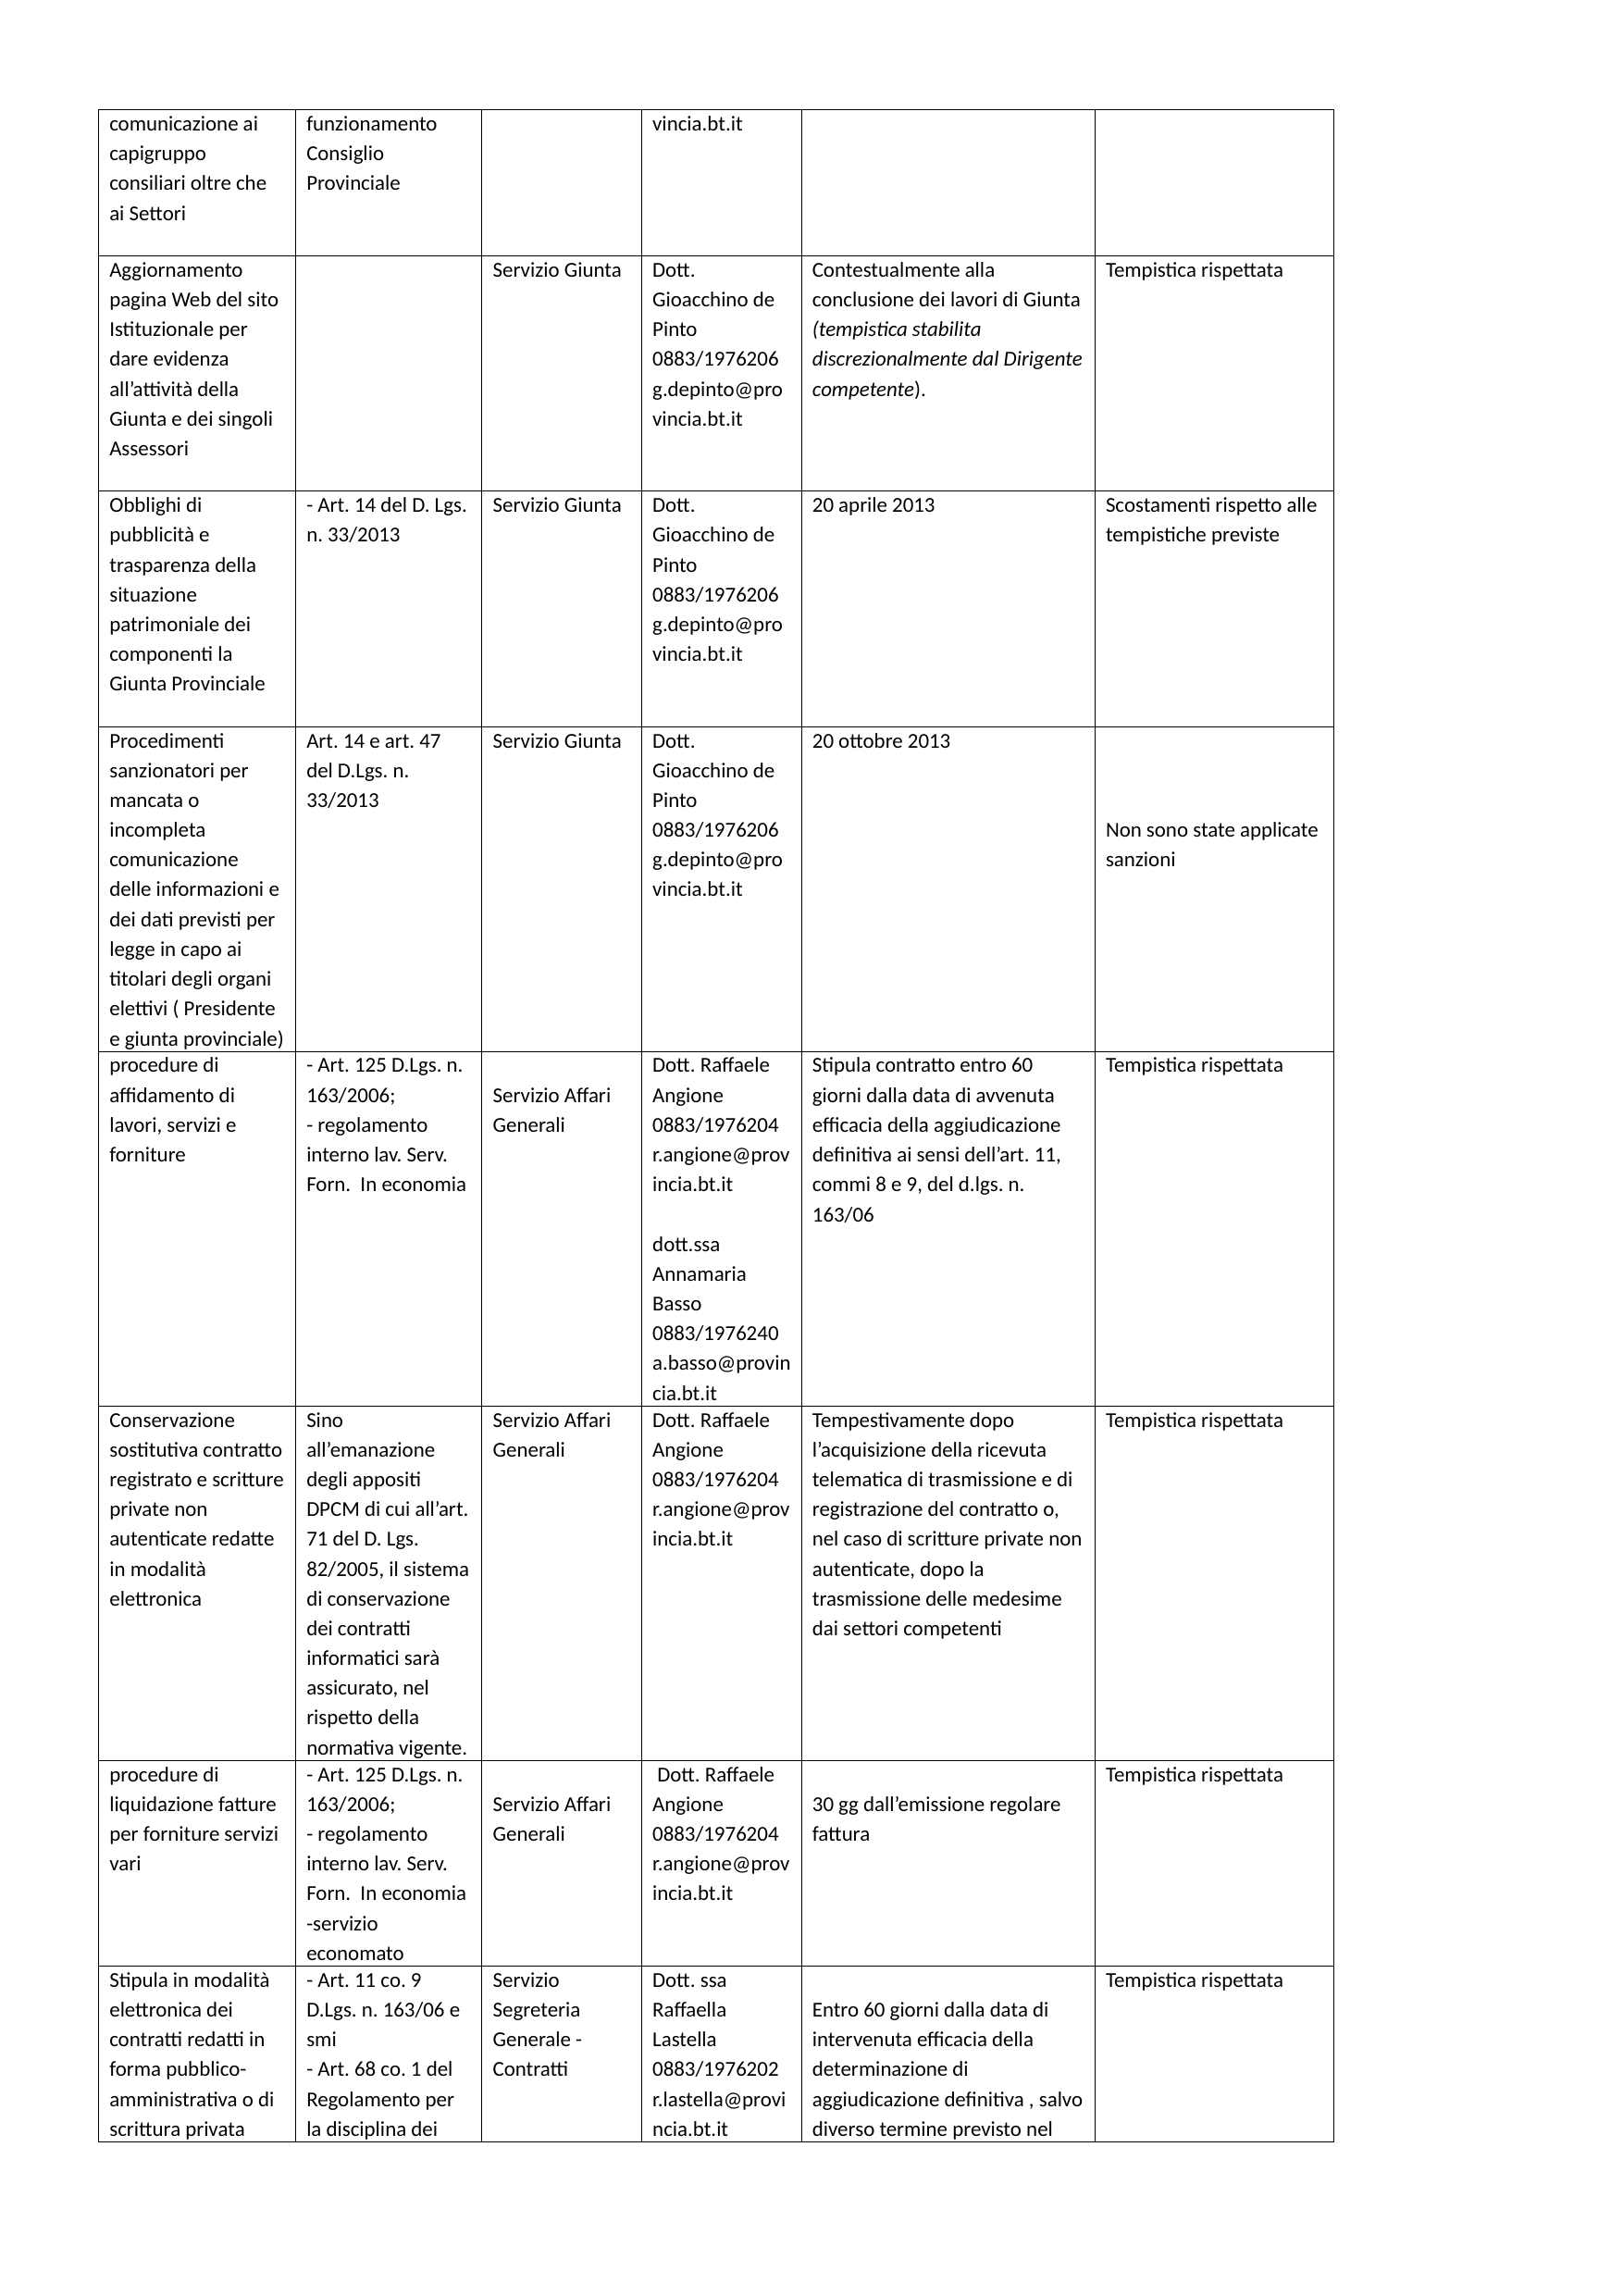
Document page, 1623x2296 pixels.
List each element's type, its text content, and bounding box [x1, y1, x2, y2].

table_cell Stipula in modalità elettronica dei contratti redatti in forma pubblico-amministrativa o di scrittura privata [99, 1967, 295, 2141]
table_cell Tempistica rispettata [1096, 1967, 1333, 2141]
table_cell Servizio Affari Generali [482, 1052, 641, 1406]
table_cell Dott. Raffaele Angione 0883/1976204 r.angione@provincia.bt.it dott.ssa Annamaria Basso 0883/1976240 a.basso@provincia.bt.it [642, 1052, 801, 1406]
table_cell Dott. Gioacchino de Pinto 0883/1976206 g.depinto@provincia.bt.it [642, 491, 801, 726]
table_cell - Art. 125 D.Lgs. n. 163/2006; - regolamento interno lav. Serv. Forn. In economia -servizio economato [296, 1761, 481, 1966]
table_cell 20 aprile 2013 [802, 491, 1095, 726]
table_cell - Art. 125 D.Lgs. n. 163/2006; - regolamento interno lav. Serv. Forn. In economia [296, 1052, 481, 1406]
table_cell - Art. 14 del D. Lgs. n. 33/2013 [296, 491, 481, 726]
table_cell 20 ottobre 2013 [802, 727, 1095, 1051]
table_cell Dott. Raffaele Angione 0883/1976204 r.angione@provincia.bt.it [642, 1761, 801, 1966]
table_cell Non sono state applicate sanzioni [1096, 727, 1333, 1051]
table_cell Conservazione sostitutiva contratto registrato e scritture private non autenticate redatte in modalità elettronica [99, 1407, 295, 1760]
table_cell Dott. Gioacchino de Pinto 0883/1976206 g.depinto@provincia.bt.it [642, 727, 801, 1051]
table_cell [1096, 110, 1333, 255]
table_cell Servizio Affari Generali [482, 1407, 641, 1760]
table_cell Dott. Raffaele Angione 0883/1976204 r.angione@provincia.bt.it [642, 1407, 801, 1760]
table_cell Tempistica rispettata [1096, 1052, 1333, 1406]
table_cell vincia.bt.it [642, 110, 801, 255]
table_cell Tempistica rispettata [1096, 256, 1333, 490]
table_cell funzionamento Consiglio Provinciale [296, 110, 481, 255]
table_cell Tempistica rispettata [1096, 1761, 1333, 1966]
table_cell Sino all’emanazione degli appositi DPCM di cui all’art. 71 del D. Lgs. 82/2005, il sistema di conservazione dei contratti informatici sarà assicurato, nel rispetto della normativa vigente. [296, 1407, 481, 1760]
table_cell Tempistica rispettata [1096, 1407, 1333, 1760]
table_cell Servizio Giunta [482, 727, 641, 1051]
table_cell Dott. Gioacchino de Pinto 0883/1976206 g.depinto@provincia.bt.it [642, 256, 801, 490]
table_cell Tempestivamente dopo l’acquisizione della ricevuta telematica di trasmissione e di registrazione del contratto o, nel caso di scritture private non autenticate, dopo la trasmissione delle medesime dai settori competenti [802, 1407, 1095, 1760]
table_cell procedure di affidamento di lavori, servizi e forniture [99, 1052, 295, 1406]
table_cell 30 gg dall’emissione regolare fattura [802, 1761, 1095, 1966]
table_cell [482, 110, 641, 255]
table_cell Art. 14 e art. 47 del D.Lgs. n. 33/2013 [296, 727, 481, 1051]
table_cell Aggiornamento pagina Web del sito Istituzionale per dare evidenza all’attività della Giunta e dei singoli Assessori [99, 256, 295, 490]
table_cell Stipula contratto entro 60 giorni dalla data di avvenuta efficacia della aggiudicazione definitiva ai sensi dell’art. 11, commi 8 e 9, del d.lgs. n. 163/06 [802, 1052, 1095, 1406]
table_cell Servizio Segreteria Generale - Contratti [482, 1967, 641, 2141]
table_cell Scostamenti rispetto alle tempistiche previste [1096, 491, 1333, 726]
table_cell Dott. ssa Raffaella Lastella 0883/1976202 r.lastella@provincia.bt.it [642, 1967, 801, 2141]
table_cell procedure di liquidazione fatture per forniture servizi vari [99, 1761, 295, 1966]
table_cell Obblighi di pubblicità e trasparenza della situazione patrimoniale dei componenti la Giunta Provinciale [99, 491, 295, 726]
table_cell [296, 256, 481, 490]
table_cell comunicazione ai capigruppo consiliari oltre che ai Settori [99, 110, 295, 255]
table_cell Entro 60 giorni dalla data di intervenuta efficacia della determinazione di aggiudicazione definitiva , salvo diverso termine previsto nel [802, 1967, 1095, 2141]
table_cell Servizio Giunta [482, 256, 641, 490]
table_cell Procedimenti sanzionatori per mancata o incompleta comunicazione delle informazioni e dei dati previsti per legge in capo ai titolari degli organi elettivi ( Presidente e giunta provinciale) [99, 727, 295, 1051]
table_cell Contestualmente alla conclusione dei lavori di Giunta (tempistica stabilita discrezionalmente dal Dirigente competente). [802, 256, 1095, 490]
table_cell Servizio Giunta [482, 491, 641, 726]
table_cell Servizio Affari Generali [482, 1761, 641, 1966]
table_cell - Art. 11 co. 9 D.Lgs. n. 163/06 e smi - Art. 68 co. 1 del Regolamento per la disciplina dei [296, 1967, 481, 2141]
table_cell [802, 110, 1095, 255]
